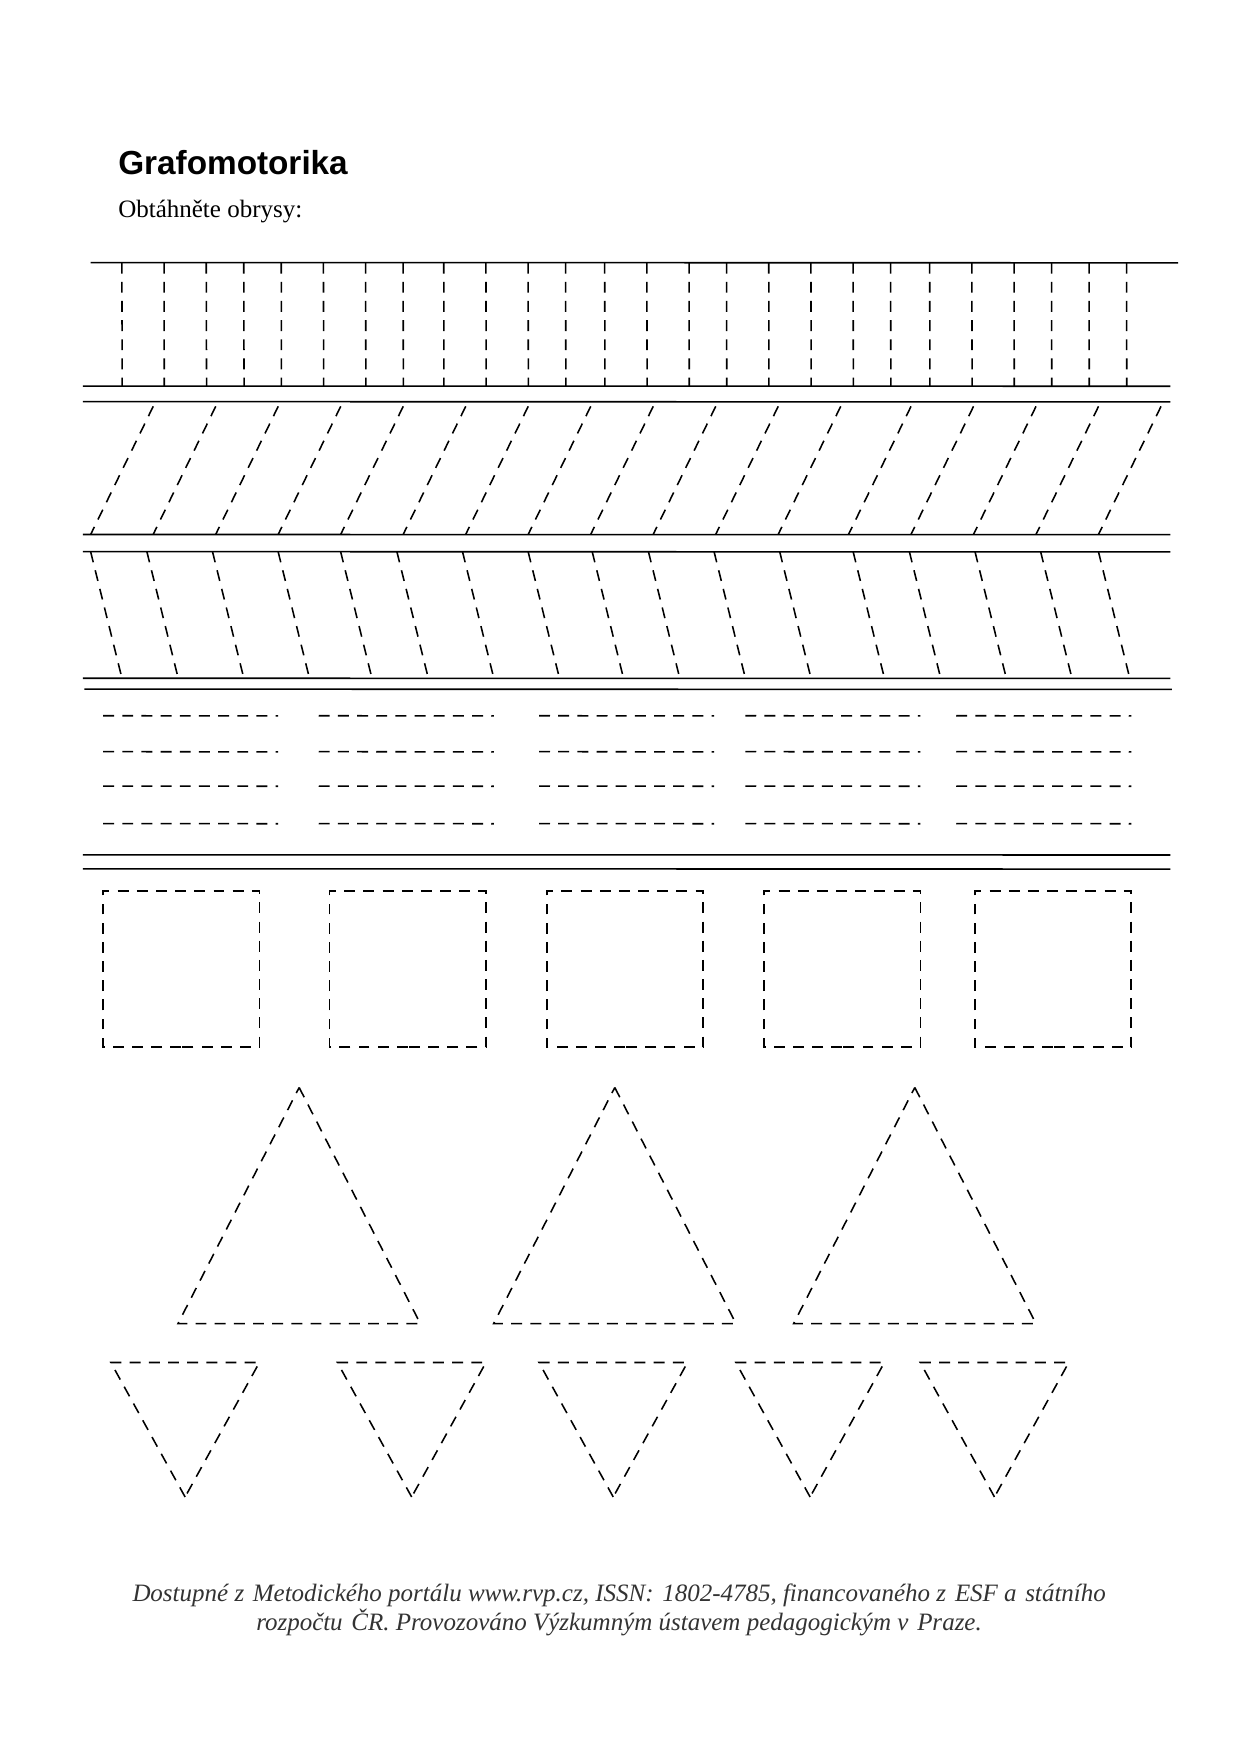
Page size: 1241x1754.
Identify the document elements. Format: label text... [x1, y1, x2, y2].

subtitle Grafomotorika [118, 143, 1122, 182]
text Obtáhněte obrysy: [118, 194, 1122, 223]
